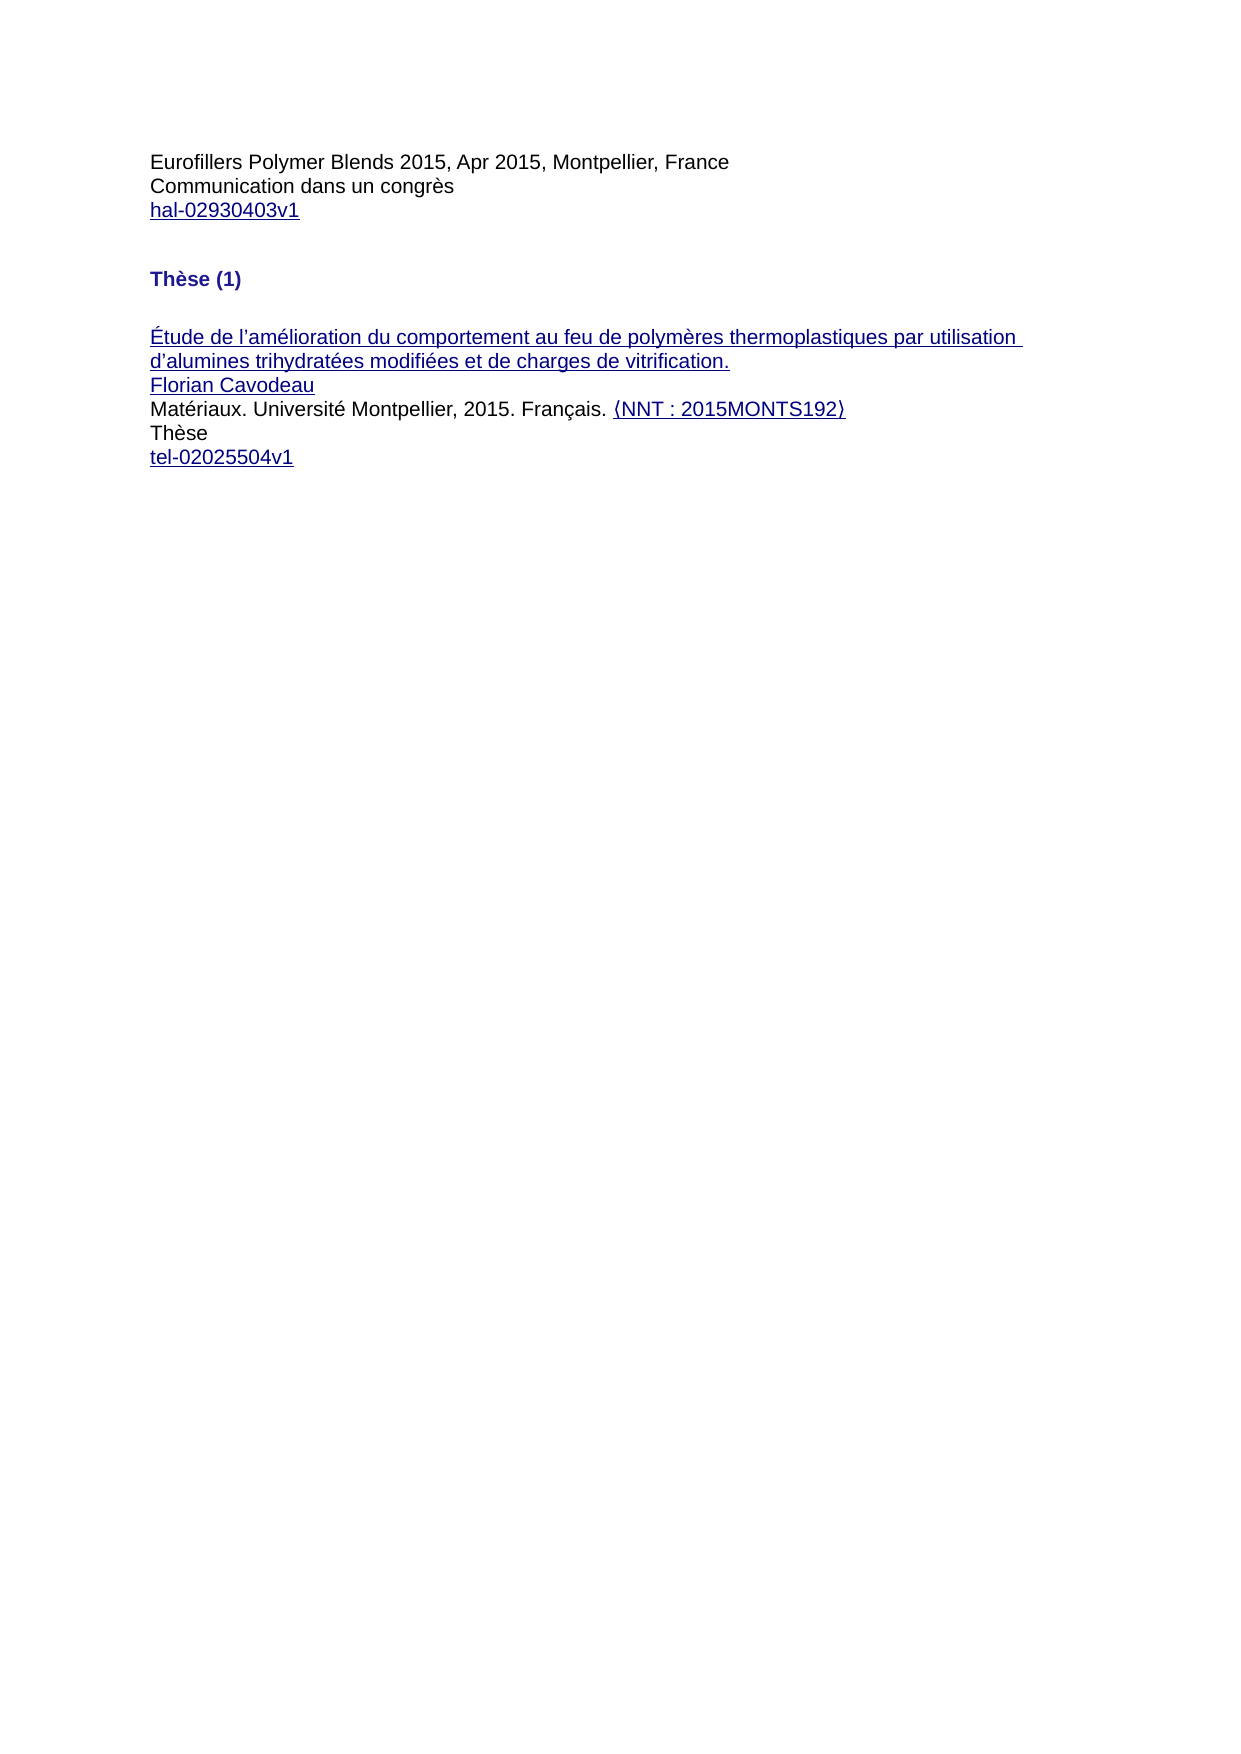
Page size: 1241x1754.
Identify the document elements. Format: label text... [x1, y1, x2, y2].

table_header Étude de l’amélioration du comportement au feu de polymères thermoplastiques par utilisation d’alumines trihydratées modifiées et de charges de vitrification. Florian Cavodeau Matériaux. Université Montpellier, 2015. Français. ⟨NNT : 2015MONTS192⟩ Thèse tel-02025504v1 [150, 325, 1090, 469]
table_header Eurofillers Polymer Blends 2015, Apr 2015, Montpellier, France Communication dans un congrès hal-02930403v1 [150, 150, 1090, 222]
subtitle Thèse (1) [150, 267, 1090, 291]
